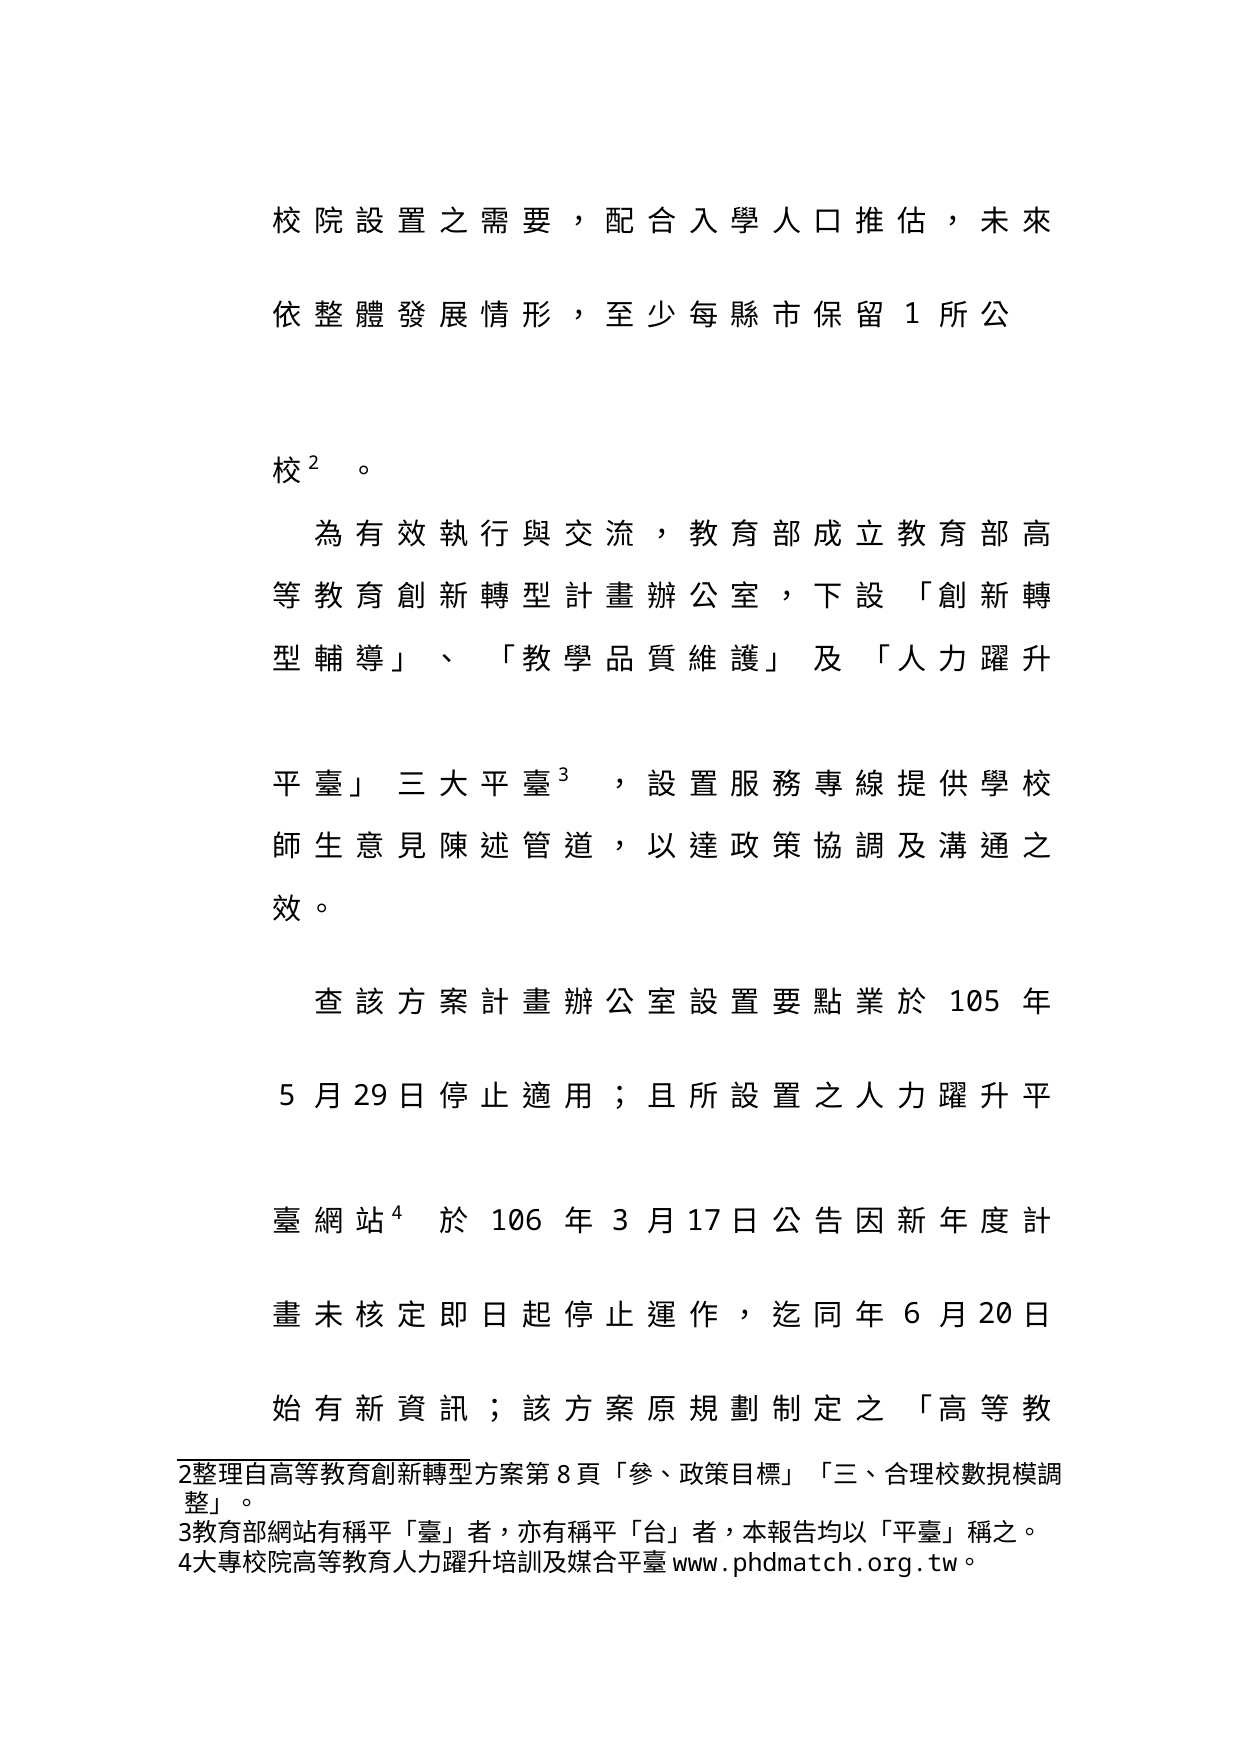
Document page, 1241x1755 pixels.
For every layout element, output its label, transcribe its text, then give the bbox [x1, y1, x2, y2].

text 校院設置之需要，配合入學人口推估，未來依整體發展情形，至少每縣市保留1所公校。 [242, 177, 1058, 490]
text 整理自高等教育創新轉型方案第8頁「參、政策目標」「三、合理校數挸模調整」。 [177, 1460, 1063, 1518]
text 教育部網站有稱平「臺」者，亦有稱平「台」者，本報告均以「平臺」稱之。 [177, 1518, 1063, 1548]
text 大專校院高等教育人力躍升培訓及媒合平臺www.phdmatch.org.tw。 [177, 1548, 1063, 1577]
text 查該方案計畫辦公室設置要點業於105年5月29日停止適用；且所設置之人力躍升平臺網站於106年3月17日公告因新年度計畫未核定即日起停止運作，迄同年6月20日始有新資訊；該方案原規劃制定之「高等教 [242, 927, 1058, 1427]
text 為有效執行與交流，教育部成立教育部高等教育創新轉型計畫辦公室，下設「創新轉型輔導」、「教學品質維護」及「人力躍升平臺」三大平臺，設置服務專線提供學校師生意見陳述管道，以達政策協調及溝通之效。 [242, 490, 1058, 927]
